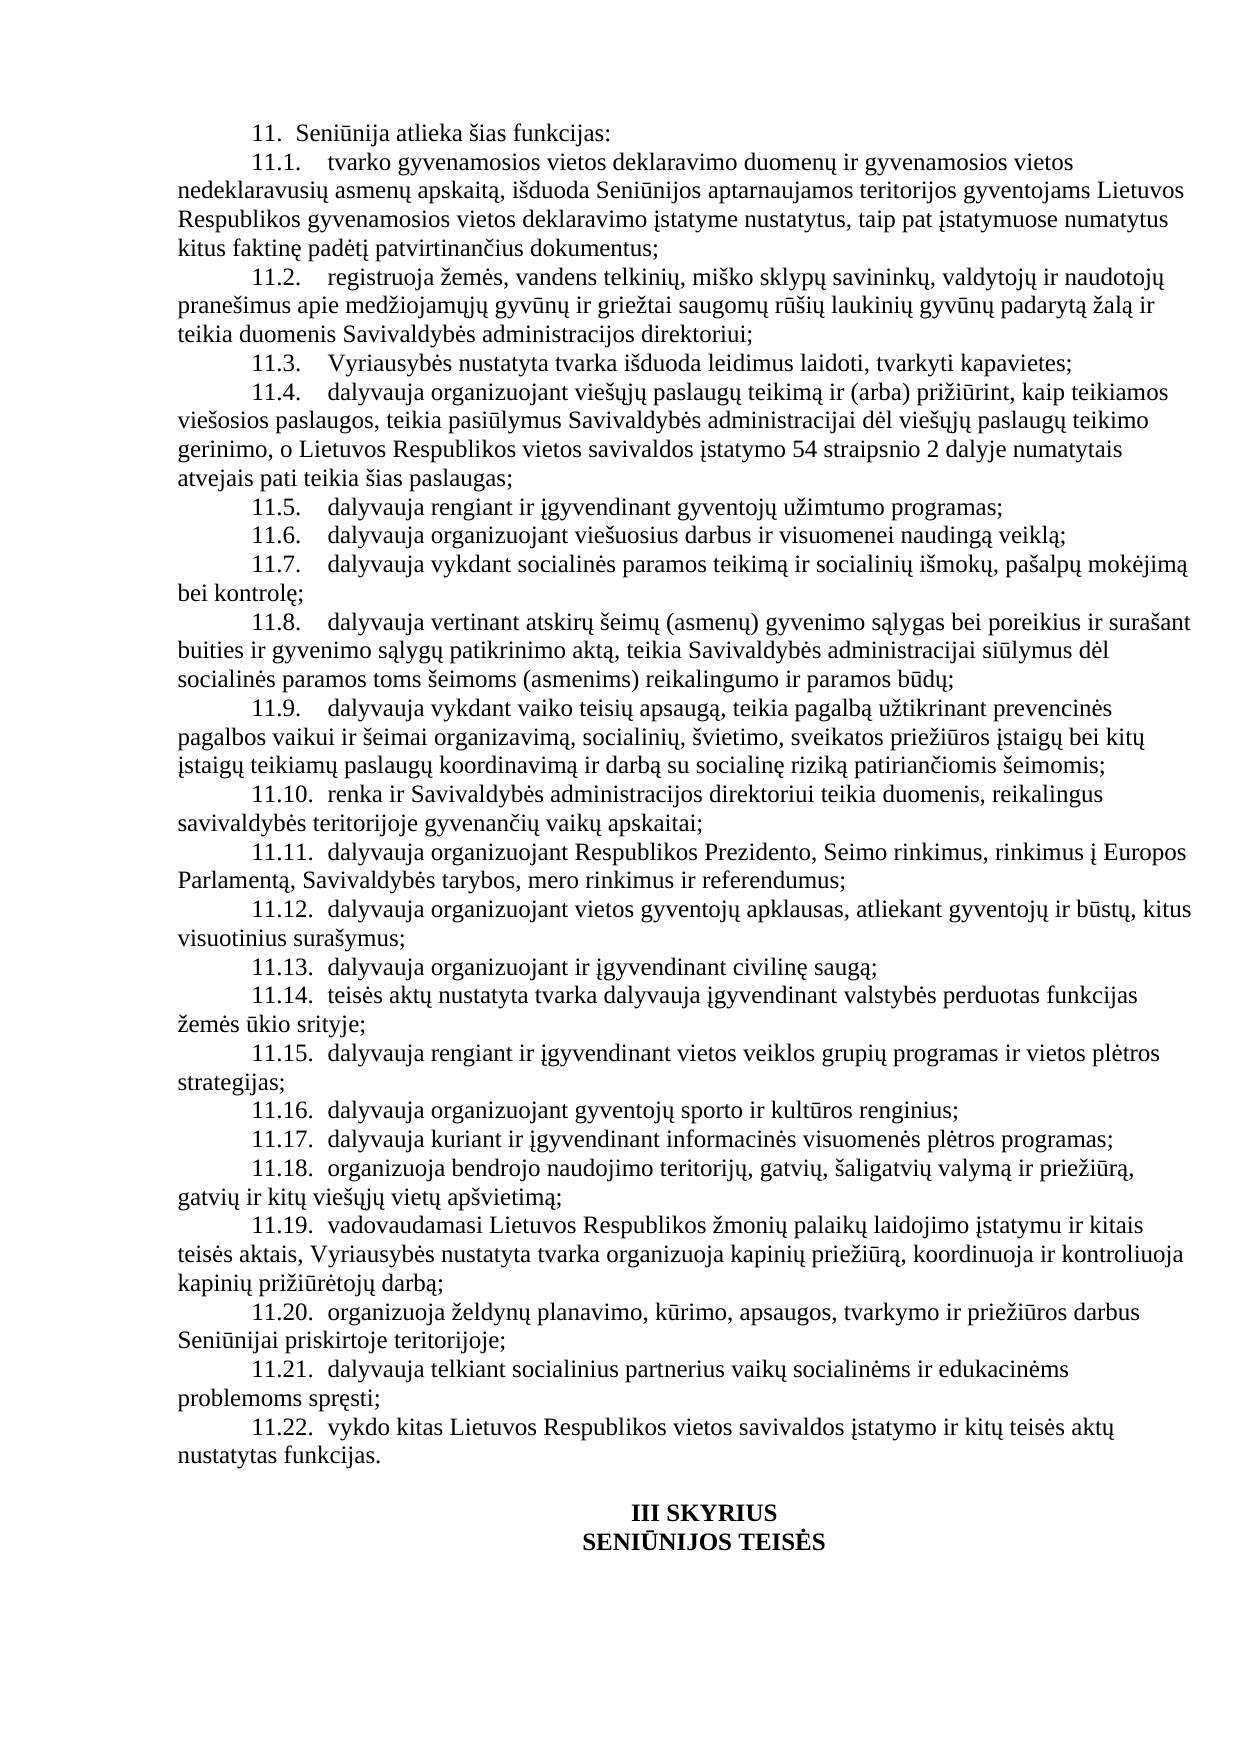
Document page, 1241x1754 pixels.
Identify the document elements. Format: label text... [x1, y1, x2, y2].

text 11.12. dalyvauja organizuojant vietos gyventojų apklausas, atliekant gyventojų ir būstų, kitus visuotinius surašymus; [177, 894, 1196, 952]
text 11.15. dalyvauja rengiant ir įgyvendinant vietos veiklos grupių programas ir vietos plėtros strategijas; [177, 1038, 1196, 1096]
text 11.6. dalyvauja organizuojant viešuosius darbus ir visuomenei naudingą veiklą; [177, 521, 1231, 549]
text 11.2. registruoja žemės, vandens telkinių, miško sklypų savininkų, valdytojų ir naudotojų pranešimus apie medžiojamųjų gyvūnų ir griežtai saugomų rūšių laukinių gyvūnų padarytą žalą ir teikia duomenis Savivaldybės administracijos direktoriui; [177, 262, 1196, 348]
text 11.5. dalyvauja rengiant ir įgyvendinant gyventojų užimtumo programas; [177, 492, 1231, 521]
text 11.18. organizuoja bendrojo naudojimo teritorijų, gatvių, šaligatvių valymą ir priežiūrą, gatvių ir kitų viešųjų vietų apšvietimą; [177, 1153, 1196, 1211]
text 11.22. vykdo kitas Lietuvos Respublikos vietos savivaldos įstatymo ir kitų teisės aktų nustatytas funkcijas. [177, 1412, 1196, 1469]
text 11.7. dalyvauja vykdant socialinės paramos teikimą ir socialinių išmokų, pašalpų mokėjimą bei kontrolę; [177, 549, 1196, 607]
text 11.9. dalyvauja vykdant vaiko teisių apsaugą, teikia pagalbą užtikrinant prevencinės pagalbos vaikui ir šeimai organizavimą, socialinių, švietimo, sveikatos priežiūros įstaigų bei kitų įstaigų teikiamų paslaugų koordinavimą ir darbą su socialinę riziką patiriančiomis šeimomis; [177, 693, 1196, 779]
text 11.21. dalyvauja telkiant socialinius partnerius vaikų socialinėms ir edukacinėms problemoms spręsti; [177, 1354, 1196, 1412]
text 11.4. dalyvauja organizuojant viešųjų paslaugų teikimą ir (arba) prižiūrint, kaip teikiamos viešosios paslaugos, teikia pasiūlymus Savivaldybės administracijai dėl viešųjų paslaugų teikimo gerinimo, o Lietuvos Respublikos vietos savivaldos įstatymo 54 straipsnio 2 dalyje numatytais atvejais pati teikia šias paslaugas; [177, 377, 1196, 492]
text 11.10. renka ir Savivaldybės administracijos direktoriui teikia duomenis, reikalingus savivaldybės teritorijoje gyvenančių vaikų apskaitai; [177, 779, 1196, 837]
text 11. Seniūnija atlieka šias funkcijas: [177, 118, 1196, 147]
text 11.19. vadovaudamasi Lietuvos Respublikos žmonių palaikų laidojimo įstatymu ir kitais teisės aktais, Vyriausybės nustatyta tvarka organizuoja kapinių priežiūrą, koordinuoja ir kontroliuoja kapinių prižiūrėtojų darbą; [177, 1211, 1196, 1297]
text 11.1. tvarko gyvenamosios vietos deklaravimo duomenų ir gyvenamosios vietos nedeklaravusių asmenų apskaitą, išduoda Seniūnijos aptarnaujamos teritorijos gyventojams Lietuvos Respublikos gyvenamosios vietos deklaravimo įstatyme nustatytus, taip pat įstatymuose numatytus kitus faktinę padėtį patvirtinančius dokumentus; [177, 147, 1196, 262]
text 11.13. dalyvauja organizuojant ir įgyvendinant civilinę saugą; [177, 952, 1231, 981]
text 11.11. dalyvauja organizuojant Respublikos Prezidento, Seimo rinkimus, rinkimus į Europos Parlamentą, Savivaldybės tarybos, mero rinkimus ir referendumus; [177, 837, 1196, 894]
text 11.16. dalyvauja organizuojant gyventojų sporto ir kultūros renginius; [177, 1096, 1231, 1124]
subtitle SENIŪNIJOS TEISĖS [177, 1527, 1231, 1556]
text 11.14. teisės aktų nustatyta tvarka dalyvauja įgyvendinant valstybės perduotas funkcijas žemės ūkio srityje; [177, 981, 1196, 1038]
text 11.20. organizuoja želdynų planavimo, kūrimo, apsaugos, tvarkymo ir priežiūros darbus Seniūnijai priskirtoje teritorijoje; [177, 1297, 1196, 1354]
text 11.8. dalyvauja vertinant atskirų šeimų (asmenų) gyvenimo sąlygas bei poreikius ir surašant buities ir gyvenimo sąlygų patikrinimo aktą, teikia Savivaldybės administracijai siūlymus dėl socialinės paramos toms šeimoms (asmenims) reikalingumo ir paramos būdų; [177, 607, 1196, 693]
text 11.17. dalyvauja kuriant ir įgyvendinant informacinės visuomenės plėtros programas; [177, 1124, 1231, 1153]
subtitle III SKYRIUS [177, 1498, 1231, 1527]
text 11.3. Vyriausybės nustatyta tvarka išduoda leidimus laidoti, tvarkyti kapavietes; [177, 348, 1196, 377]
